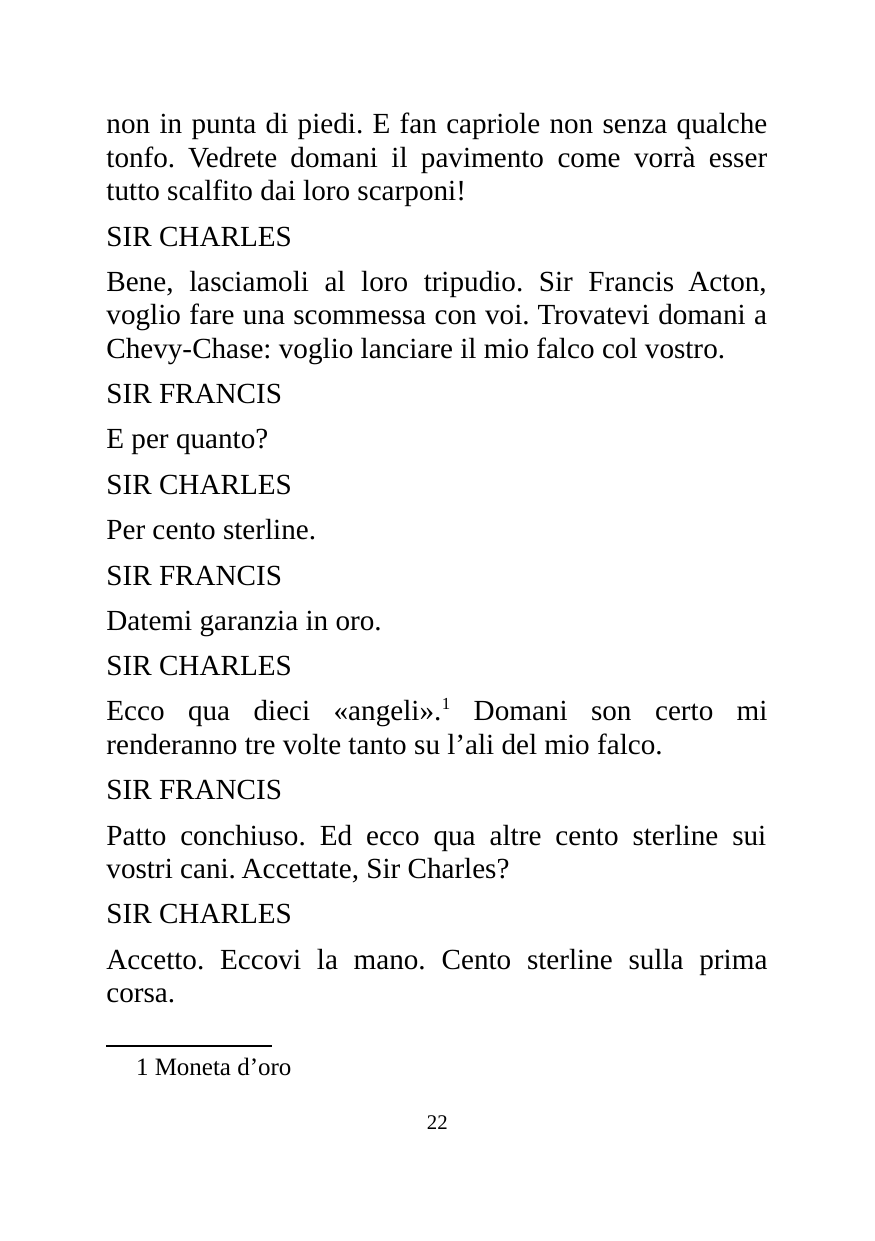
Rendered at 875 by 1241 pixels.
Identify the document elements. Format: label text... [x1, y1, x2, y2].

text non in punta di piedi. E fan capriole non senza qualche tonfo. Vedrete domani il pavimento come vorrà esser tutto scalfito dai loro scarponi! [106, 106, 768, 207]
text Bene, lasciamoli al loro tripudio. Sir Francis Acton, voglio fare una scommessa con voi. Trovatevi domani a Chevy-Chase: voglio lanciare il mio falco col vostro. [106, 264, 768, 364]
text Datemi garanzia in oro. [106, 603, 768, 636]
text Ecco qua dieci «angeli». Domani son certo mi renderanno tre volte tanto su l’ali del mio falco. [106, 693, 768, 761]
text SIR CHARLES [106, 648, 768, 682]
text Patto conchiuso. Ed ecco qua altre cento sterline sui vostri cani. Accettate, Sir Charles? [106, 818, 768, 885]
text Accetto. Eccovi la mano. Cento sterline sulla prima corsa. [106, 942, 768, 1009]
text E per quanto? [106, 422, 768, 455]
text SIR FRANCIS [106, 558, 768, 591]
text SIR FRANCIS [106, 376, 768, 410]
text SIR CHARLES [106, 467, 768, 501]
text SIR CHARLES [106, 219, 768, 252]
text SIR CHARLES [106, 897, 768, 930]
text Per cento sterline. [106, 512, 768, 546]
text Moneta d’oro [106, 1052, 768, 1080]
text SIR FRANCIS [106, 772, 768, 806]
